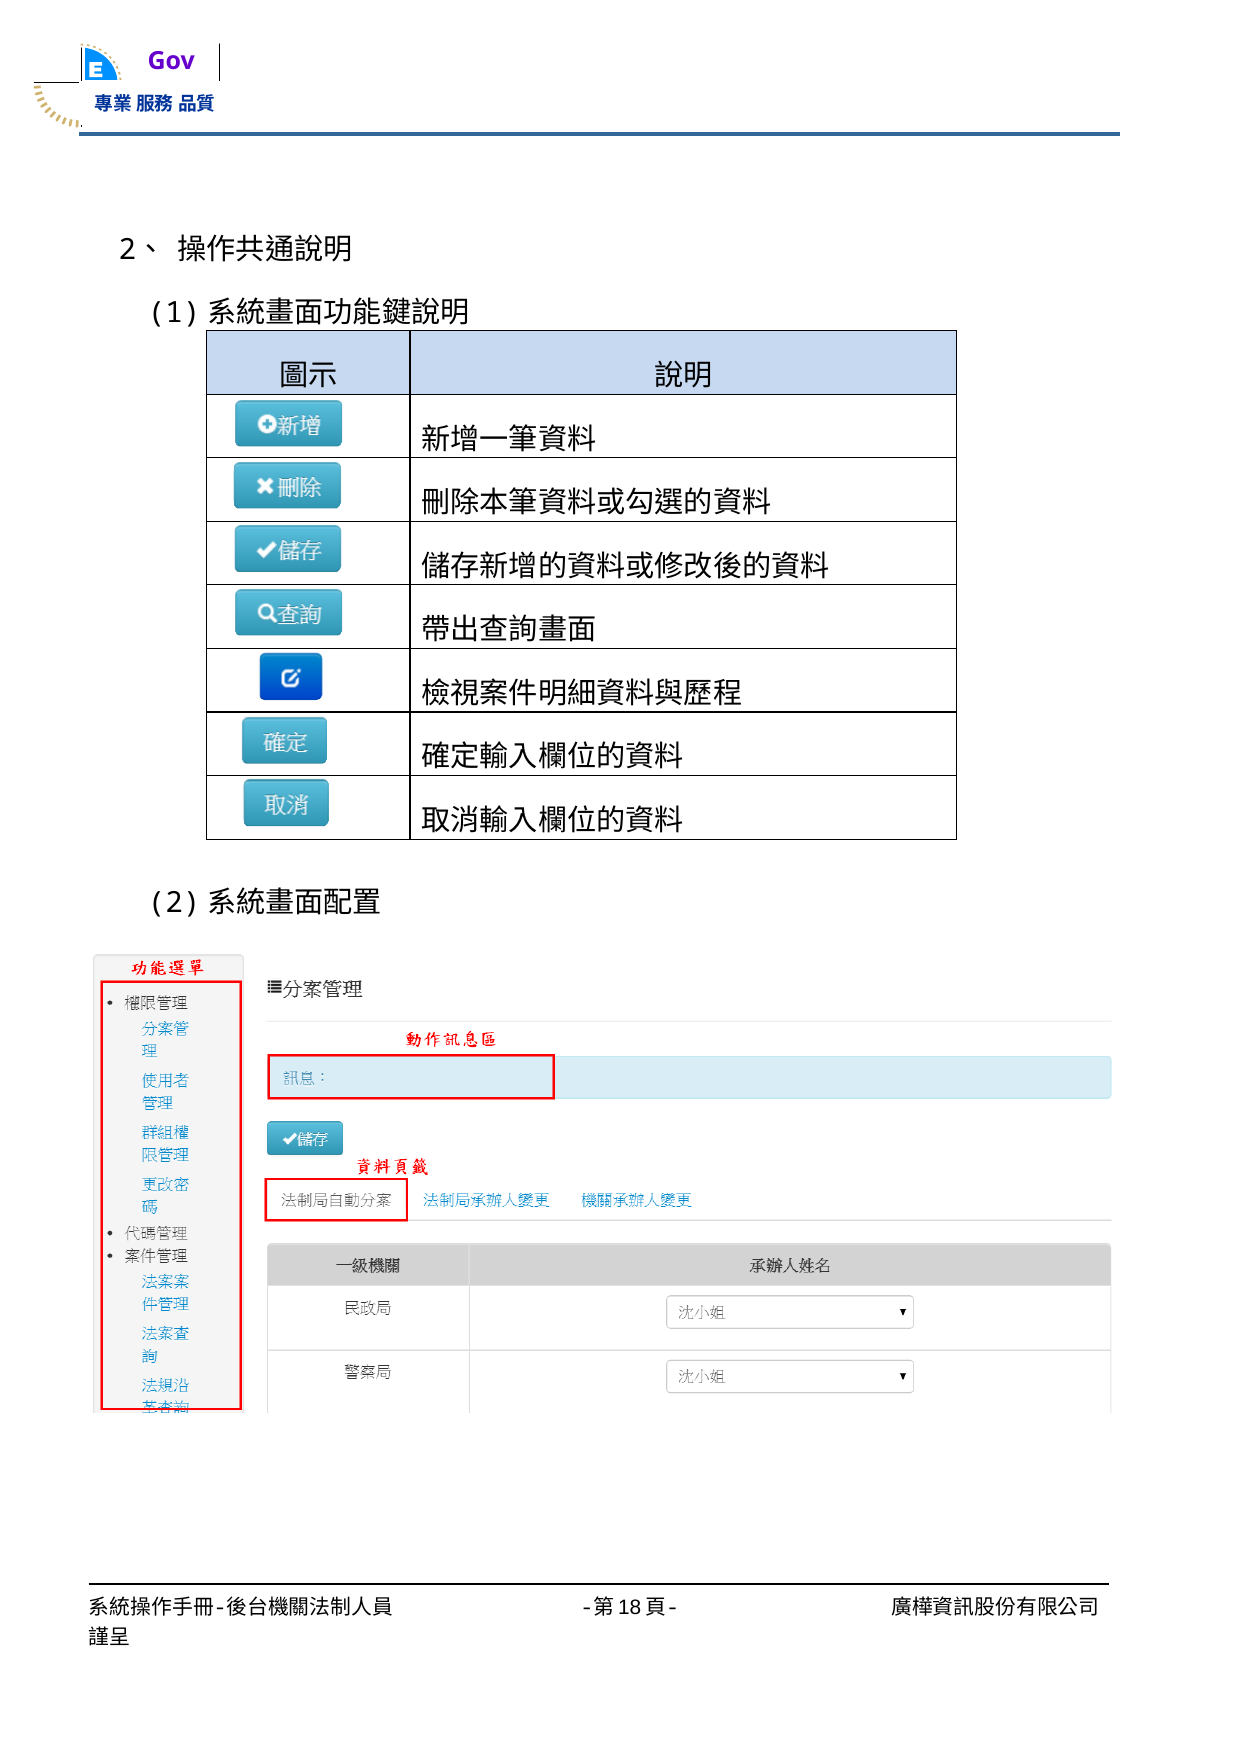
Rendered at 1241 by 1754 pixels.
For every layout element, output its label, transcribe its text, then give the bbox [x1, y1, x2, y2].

table_cell 儲存新增的資料或修改後的資料 [411, 522, 956, 584]
table_cell [207, 713, 409, 775]
table_cell [207, 522, 409, 584]
table_cell [207, 776, 409, 838]
table_cell [207, 395, 409, 457]
table_header 圖示 [207, 331, 409, 394]
table_cell 確定輸入欄位的資料 [411, 713, 956, 775]
list 系統畫面功能鍵說明 [148, 268, 1122, 330]
table_cell 新增一筆資料 [411, 395, 956, 457]
table_cell 帶出查詢畫面 [411, 585, 956, 648]
table_cell 取消輸入欄位的資料 [411, 776, 956, 838]
list 系統畫面配置 [148, 858, 1122, 921]
table_cell [207, 458, 409, 521]
list 操作共通說明 [118, 205, 1122, 268]
table_cell 刪除本筆資料或勾選的資料 [411, 458, 956, 521]
table_cell [207, 649, 409, 711]
table_header 說明 [411, 331, 956, 394]
table_cell 檢視案件明細資料與歷程 [411, 649, 956, 711]
table_cell [207, 585, 409, 648]
